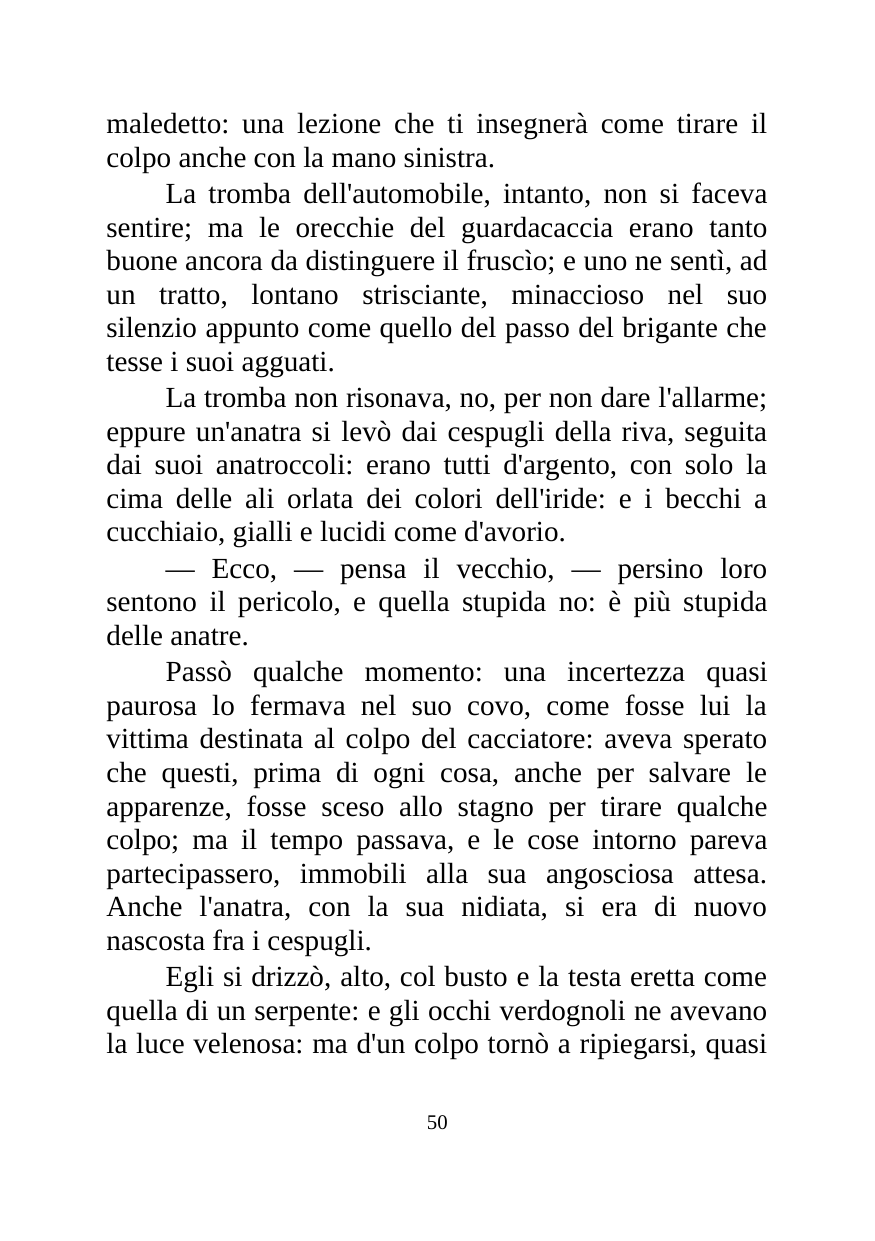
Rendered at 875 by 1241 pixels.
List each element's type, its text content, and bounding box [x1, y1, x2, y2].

text — Ecco, — pensa il vecchio, — persino loro sentono il pericolo, e quella stupida no: è più stupida delle anatre. [106, 551, 768, 652]
text Egli si drizzò, alto, col busto e la testa eretta come quella di un serpente: e gli occhi verdognoli ne avevano la luce velenosa: ma d'un colpo tornò a ripiegarsi, quasi [106, 959, 768, 1060]
text La tromba dell'automobile, intanto, non si faceva sentire; ma le orecchie del guardacaccia erano tanto buone ancora da distinguere il fruscìo; e uno ne sentì, ad un tratto, lontano strisciante, minaccioso nel suo silenzio appunto come quello del passo del brigante che tesse i suoi agguati. [106, 176, 768, 377]
text maledetto: una lezione che ti insegnerà come tirare il colpo anche con la mano sinistra. [106, 106, 768, 173]
text La tromba non risonava, no, per non dare l'allarme; eppure un'anatra si levò dai cespugli della riva, seguita dai suoi anatroccoli: erano tutti d'argento, con solo la cima delle ali orlata dei colori dell'iride: e i becchi a cucchiaio, gialli e lucidi come d'avorio. [106, 380, 768, 548]
text Passò qualche momento: una incertezza quasi paurosa lo fermava nel suo covo, come fosse lui la vittima destinata al colpo del cacciatore: aveva sperato che questi, prima di ogni cosa, anche per salvare le apparenze, fosse sceso allo stagno per tirare qualche colpo; ma il tempo passava, e le cose intorno pareva partecipassero, immobili alla sua angosciosa attesa. Anche l'anatra, con la sua nidiata, si era di nuovo nascosta fra i cespugli. [106, 654, 768, 956]
